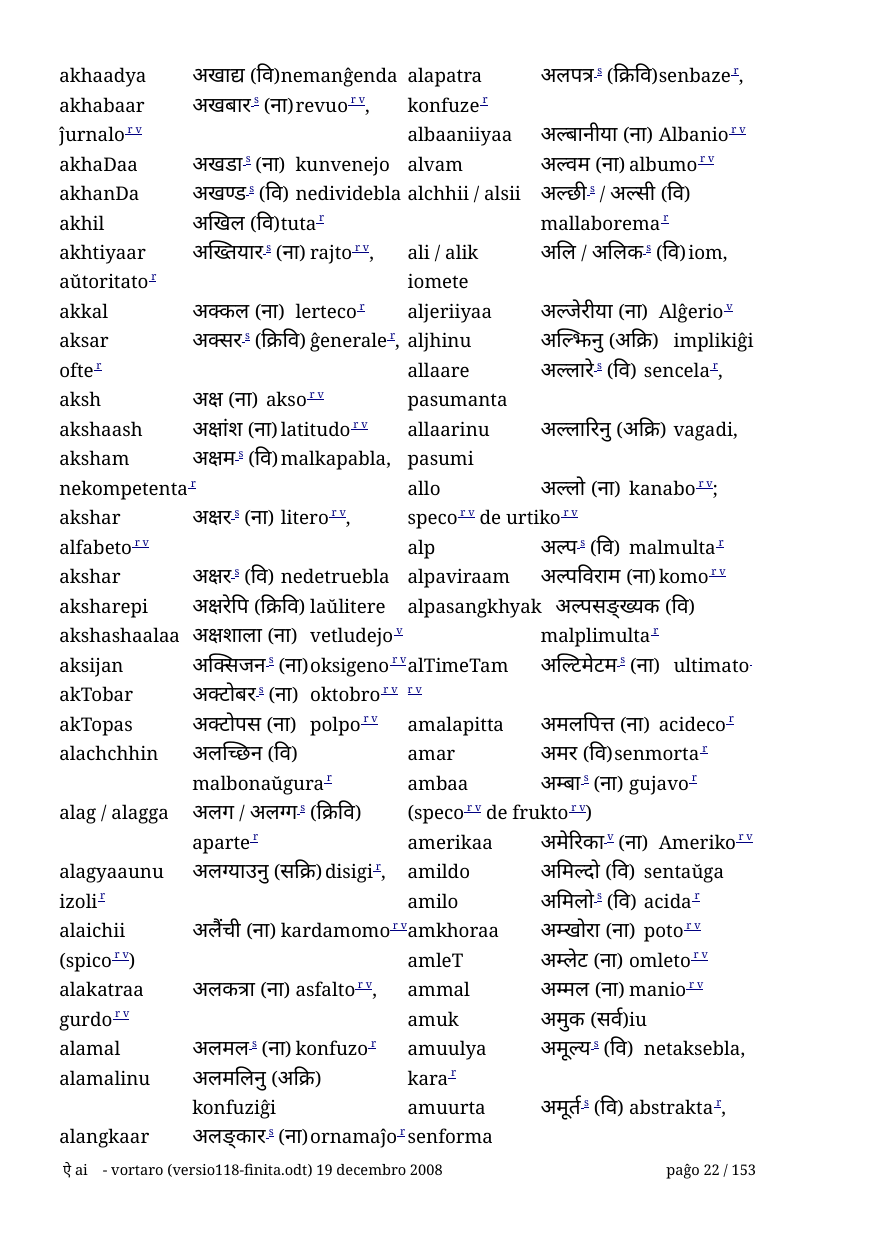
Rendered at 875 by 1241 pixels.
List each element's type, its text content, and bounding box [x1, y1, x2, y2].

text akshaash अक्षांश (ना) latitudo r v [59, 413, 407, 442]
text amleT अम्लेट (ना) omleto r v [407, 943, 756, 973]
text alTimeTam अल्टिमेटम s (ना) ultimato r v [407, 649, 756, 708]
text akhabaar अखबार s (ना) revuo r v, ĵurnalo r v [59, 88, 407, 147]
text amuk अमुक (सर्व) iu [407, 1002, 756, 1032]
text allo अल्लो (ना) kanabo r v; speco r v de urtiko r v [407, 472, 756, 531]
text alangkaar अलङ्कार s (ना) ornamaĵo r [59, 1120, 407, 1150]
text alp अल्प s (वि) malmulta r [407, 531, 756, 560]
text alachchhin अलच्छिन (वि) malbonaŭgura r [59, 737, 407, 796]
text amuulya अमूल्य s (वि) netaksebla, kara r [407, 1032, 756, 1091]
text ambaa अम्बा s (ना) gujavo r (speco r v de frukto r v) [407, 767, 756, 826]
text amerikaa अमेरिका v (ना) Ameriko r v [407, 826, 756, 855]
text alapatra अलपत्र s (क्रिवि) senbaze r, konfuze r [407, 59, 756, 118]
text aljhinu अल्झिनु (अक्रि) implikiĝi [407, 324, 756, 354]
text amalapitta अमलपित्त (ना) acideco r [407, 708, 756, 737]
text alagyaaunu अलग्याउनु (सक्रि) disigi r, izoli r [59, 855, 407, 914]
text akTopas अक्टोपस (ना) polpo r v [59, 708, 407, 737]
text amar अमर (वि) senmorta r [407, 737, 756, 767]
text akshar अक्षर s (ना) litero r v, alfabeto r v [59, 501, 407, 560]
text aksijan अक्सिजन s (ना) oksigeno r v [59, 649, 407, 678]
text amuurta अमूर्त s (वि) abstrakta r, senforma [407, 1091, 756, 1150]
text amildo अमिल्दो (वि) sentaŭga [407, 855, 756, 884]
text akhil अखिल (वि) tuta r [59, 206, 407, 236]
text aljeriiyaa अल्जेरीया (ना) Alĝerio v [407, 295, 756, 324]
text alpaviraam अल्पविराम (ना) komo r v [407, 560, 756, 590]
text aksharepi अक्षरेपि (क्रिवि) laŭlitere [59, 590, 407, 619]
text akhaadya अखाद्य (वि) nemanĝenda [59, 59, 407, 88]
text akhtiyaar अख्तियार s (ना) rajto r v, aŭtoritato r [59, 236, 407, 295]
text alpasangkhyak अल्पसङ्ख्यक (वि) malplimulta r [407, 590, 756, 649]
text alaichii अलैंची (ना) kardamomo r v (spico r v) [59, 914, 407, 973]
text akkal अक्कल (ना) lerteco r [59, 295, 407, 324]
text allaare अल्लारे s (वि) sencela r, pasumanta [407, 354, 756, 413]
text amkhoraa अम्खोरा (ना) poto r v [407, 914, 756, 943]
text akshashaalaa अक्षशाला (ना) vetludejo v [59, 619, 407, 649]
text akhanDa अखण्ड s (वि) nedividebla [59, 177, 407, 206]
text allaarinu अल्लारिनु (अक्रि) vagadi, pasumi [407, 413, 756, 472]
text aksar अक्सर s (क्रिवि) ĝenerale r, ofte r [59, 324, 407, 383]
text alakatraa अलकत्रा (ना) asfalto r v, gurdo r v [59, 973, 407, 1032]
text akshar अक्षर s (वि) nedetruebla [59, 560, 407, 590]
text albaaniiyaa अल्बानीया (ना) Albanio r v [407, 118, 756, 147]
text alag / alagga अलग / अलग्ग s (क्रिवि) aparte r [59, 796, 407, 855]
text aksh अक्ष (ना) akso r v [59, 383, 407, 413]
text alchhii / alsii अल्छी s / अल्सी (वि) mallaborema r [407, 177, 756, 236]
text aksham अक्षम s (वि) malkapabla, nekompetenta r [59, 442, 407, 501]
text alamal अलमल s (ना) konfuzo r [59, 1032, 407, 1061]
text ali / alik अलि / अलिक s (वि) iom, iomete [407, 236, 756, 295]
text amilo अमिलो s (वि) acida r [407, 884, 756, 914]
text alvam अल्वम (ना) albumo r v [407, 147, 756, 177]
text akTobar अक्टोबर s (ना) oktobro r v [59, 678, 407, 708]
text akhaDaa अखडा s (ना) kunvenejo [59, 147, 407, 177]
text alamalinu अलमलिनु (अक्रि) konfuziĝi [59, 1061, 407, 1120]
text ammal अम्मल (ना) manio r v [407, 973, 756, 1002]
